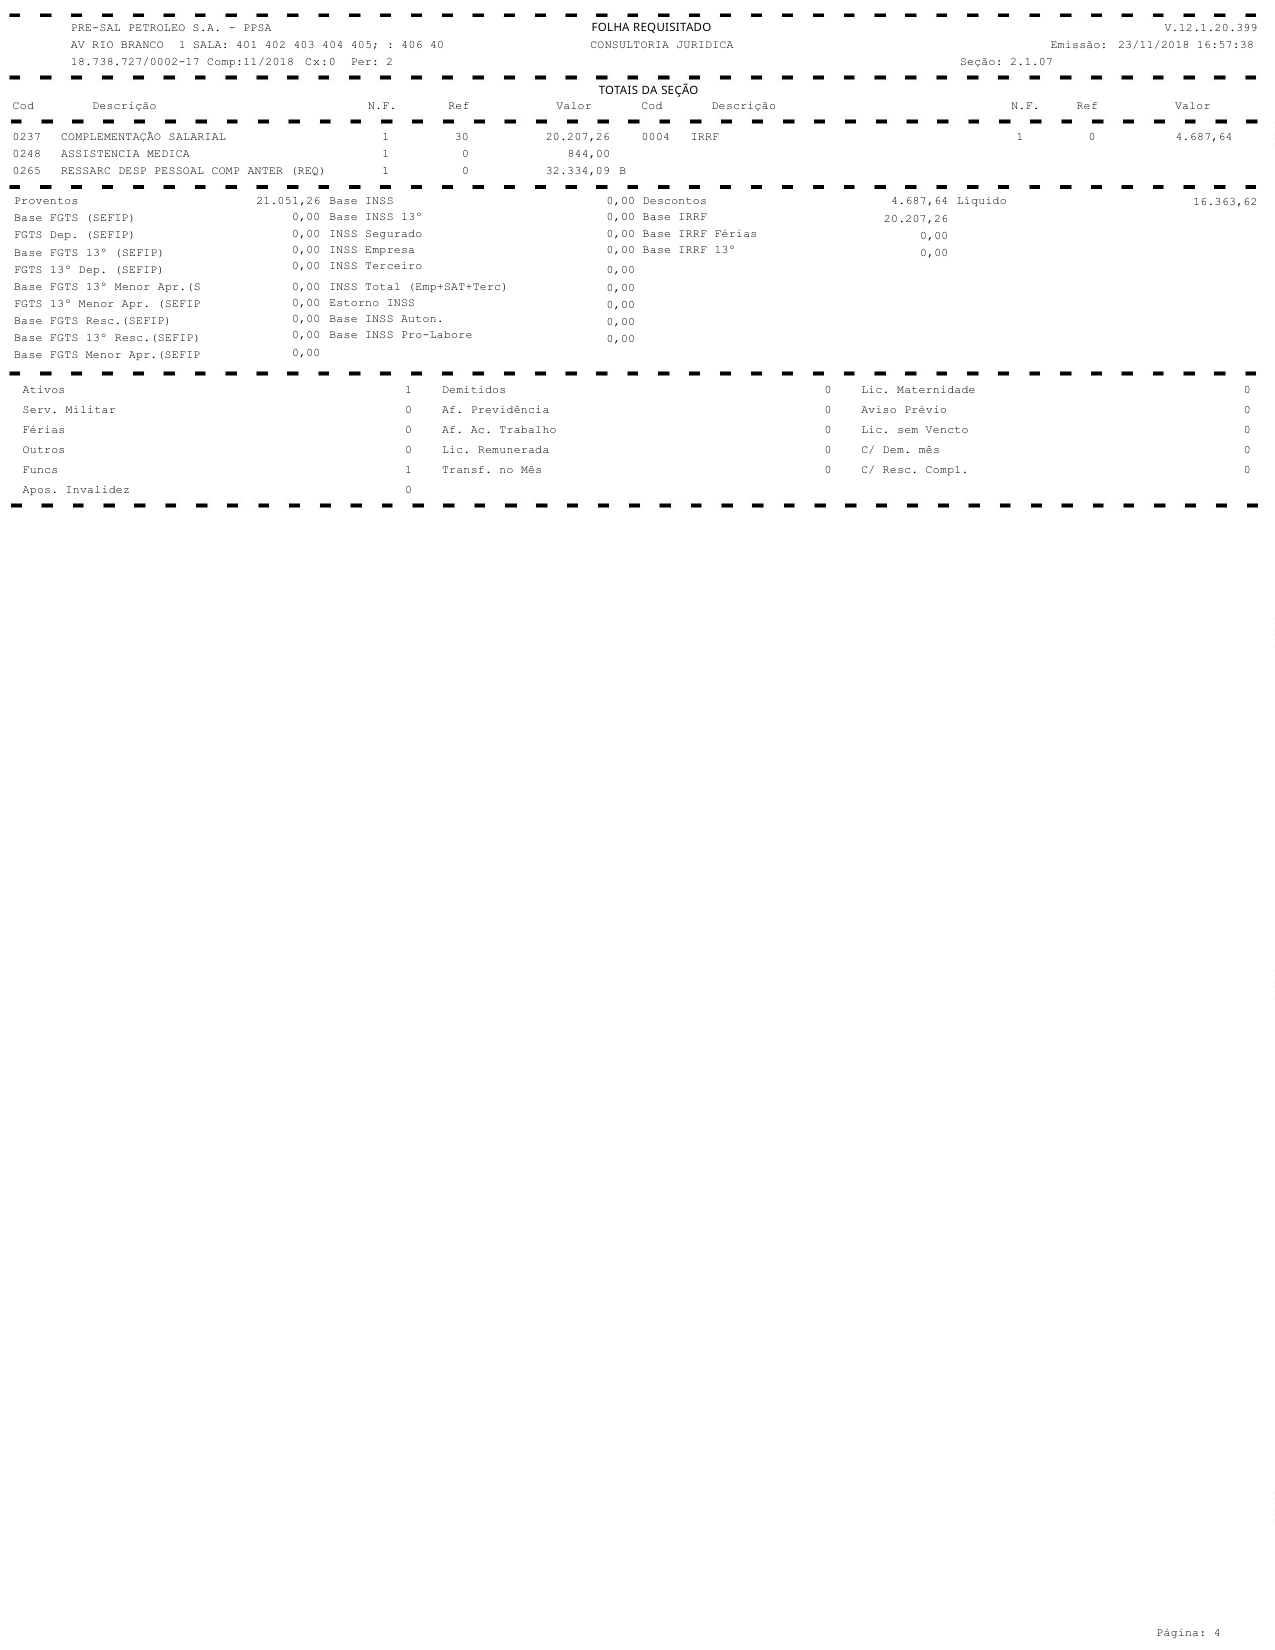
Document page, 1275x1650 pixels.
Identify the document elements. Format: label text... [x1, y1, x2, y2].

text 0,00 [606, 314, 652, 328]
text CONSULTORIA JURIDICA [590, 37, 756, 51]
text C/ Resc. Compl. [861, 463, 986, 476]
text Emissão: [1050, 37, 1118, 51]
text IRRF [691, 129, 736, 143]
text Af. Ac. Trabalho [442, 423, 574, 436]
text 30 [454, 129, 486, 143]
text 0,00 INSS Total (Emp+SAT+Terc) [292, 279, 534, 293]
text Proventos [14, 194, 96, 207]
text Serv. Militar [22, 403, 133, 416]
text 0004 [641, 129, 687, 143]
text 248 [19, 146, 58, 160]
text 0,00 [606, 263, 652, 277]
text Lic. Maternidade [861, 383, 993, 396]
text AV RIO BRANCO 1 SALA: 401 402 403 404 405; : 406 40 [71, 37, 469, 51]
text 0,00 INSS Terceiro [292, 259, 448, 272]
text 8.738.727/0002-17 Comp:11/2018 Cx:0 Per: 2 [78, 54, 414, 68]
text 0 [1088, 129, 1115, 143]
text 0,00 Base INSS Pro-Labore [292, 328, 534, 342]
text Página: 4 [1156, 1626, 1237, 1639]
text 0 [824, 423, 849, 436]
text Transf. no Mês [442, 463, 574, 476]
text 0,00 [920, 229, 966, 242]
text Cod [641, 98, 680, 112]
text 0,00 Base INSS Auton. [292, 312, 534, 325]
text 0 [405, 483, 429, 496]
text Base FGTS 13º Resc.(SEFIP) [14, 331, 226, 344]
text 0,00 [292, 345, 534, 359]
text 0 [12, 163, 19, 177]
text PRE-SAL PETROLEO S.A. - PPSA [71, 20, 297, 34]
text 0 [1244, 423, 1268, 436]
text 0,00 Base IRRF Férias [606, 226, 780, 240]
text Valor [1175, 98, 1228, 112]
text 32.334,09 B [546, 163, 643, 177]
text Ref [448, 98, 487, 112]
text 0 [824, 383, 849, 396]
text 23/11/2018 16:57:38 [1118, 37, 1275, 51]
text 0 [462, 163, 486, 177]
text 0,00 [606, 280, 652, 294]
text FGTS 13º Menor Apr. (SEFIP [14, 296, 226, 310]
text 0,00 Estorno INSS [292, 296, 534, 309]
text 0 [824, 463, 849, 476]
text 0,00 Descontos [606, 194, 780, 207]
text 16.363,62 [1193, 195, 1275, 208]
text Valor [556, 98, 609, 112]
text ASSISTENCIA MEDICA [61, 146, 210, 160]
text 0,00 Base INSS 13º [292, 210, 448, 223]
text FGTS Dep. (SEFIP) [14, 228, 154, 242]
text 0 [405, 403, 429, 416]
text 0 [405, 423, 429, 436]
text Férias [22, 423, 133, 436]
text Apos. Invalidez [22, 483, 147, 496]
text Seção: 2.1.07 [960, 54, 1070, 68]
text COMPLEMENTAÇÃO SALARIAL [61, 129, 251, 143]
text Lic. sem Vencto [861, 423, 986, 436]
text Base FGTS 13º Menor Apr.(S [14, 279, 226, 293]
picture [0, 0, 1275, 1650]
text 844,00 [567, 146, 627, 160]
text 0,00 Base IRRF 13º [606, 242, 780, 256]
text 4.687,64 Líquido [891, 194, 1024, 207]
text 0,00 [920, 246, 966, 259]
text V.12.1.20.399 [1164, 20, 1275, 34]
text 0 [1244, 403, 1268, 416]
text Base FGTS 13º (SEFIP) [14, 245, 226, 259]
text 0 [405, 443, 429, 456]
text 1 [405, 383, 429, 396]
text 0 [824, 443, 849, 456]
text N.F. [1011, 98, 1057, 112]
text FOLHA REQUISITADO [591, 20, 732, 34]
text 20.207,26 [546, 129, 627, 143]
text 0 [12, 146, 19, 160]
text Funcs [22, 463, 76, 476]
text 1 [1016, 129, 1057, 143]
text Ref [1076, 98, 1115, 112]
text Descrição [711, 98, 793, 112]
text 0,00 [606, 297, 652, 311]
text 0 [1244, 383, 1268, 396]
text 0 [824, 403, 849, 416]
text Ativos [22, 383, 83, 396]
text 0,00 Base IRRF [606, 210, 780, 223]
text Lic. Remunerada [442, 443, 574, 456]
text 1 [382, 163, 406, 177]
text Cod [12, 98, 51, 112]
text C/ Dem. mês [861, 443, 986, 456]
text 0 [1244, 463, 1268, 476]
text Base FGTS Resc.(SEFIP) [14, 313, 226, 327]
text Demitidos [442, 383, 524, 396]
text 1 [405, 463, 429, 476]
text Aviso Prévio [861, 403, 993, 416]
text 0 [1244, 443, 1268, 456]
text 0 [12, 129, 19, 143]
text TOTAIS DA SEÇÃO [598, 84, 723, 97]
text 0,00 INSS Segurado [292, 226, 448, 240]
text 237 [19, 129, 58, 143]
text Outros [22, 443, 83, 456]
text 0,00 INSS Empresa [292, 242, 448, 256]
text 0,00 [606, 331, 652, 345]
text 4.687,64 [1175, 129, 1250, 143]
text Base FGTS Menor Apr.(SEFIP [14, 348, 226, 361]
text N.F. [368, 98, 414, 112]
text Base FGTS (SEFIP) [14, 211, 154, 224]
text 1 [382, 146, 406, 160]
text 1 [71, 54, 78, 68]
text Af. Previdência [442, 403, 574, 416]
text 21.051,26 Base INSS [256, 194, 448, 207]
text 1 [382, 129, 406, 143]
text 20.207,26 [884, 212, 966, 225]
text 0 [462, 146, 486, 160]
text RESSARC DESP PESSOAL COMP ANTER (REQ) [61, 163, 352, 177]
text FGTS 13º Dep. (SEFIP) [14, 262, 226, 276]
text 265 [19, 163, 58, 177]
text Descrição [92, 98, 174, 112]
